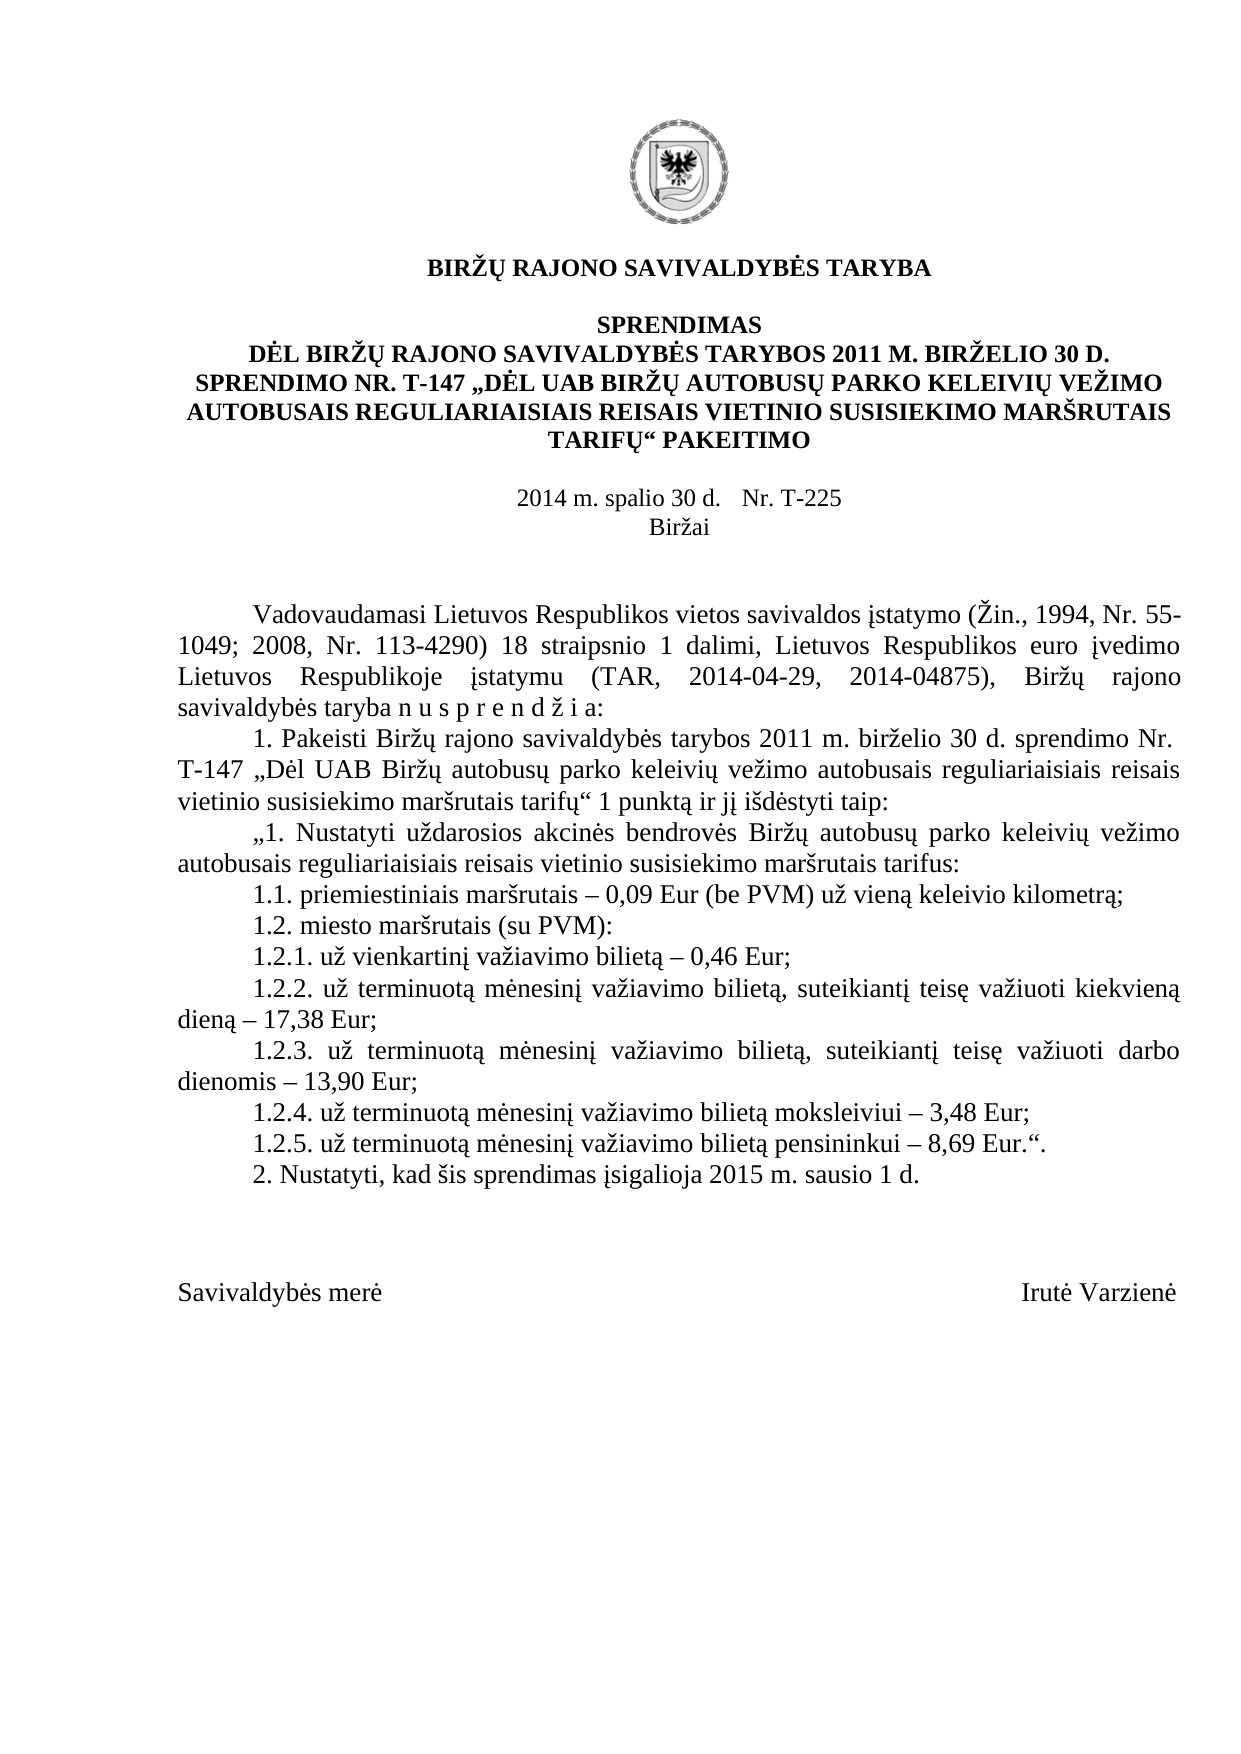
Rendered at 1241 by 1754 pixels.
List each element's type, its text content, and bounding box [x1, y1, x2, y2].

text DĖL BIRŽŲ RAJONO SAVIVALDYBĖS TARYBOS 2011 M. BIRŽELIO 30 D. SPRENDIMO NR. T-147 „DĖL UAB BIRŽŲ AUTOBUSŲ PARKO KELEIVIŲ VEŽIMO AUTOBUSAIS REGULIARIAISIAIS REISAIS VIETINIO SUSISIEKIMO MARŠRUTAIS TARIFŲ“ PAKEITIMO [177, 339, 1181, 454]
text 1.2.2. už terminuotą mėnesinį važiavimo bilietą, suteikiantį teisę važiuoti kiekvieną dieną – 17,38 Eur; [177, 972, 1181, 1034]
text SPRENDIMAS [177, 310, 1181, 339]
text 1. Pakeisti Biržų rajono savivaldybės tarybos 2011 m. birželio 30 d. sprendimo Nr. T-147 „Dėl UAB Biržų autobusų parko keleivių vežimo autobusais reguliariaisiais reisais vietinio susisiekimo maršrutais tarifų“ 1 punktą ir jį išdėstyti taip: [177, 722, 1181, 816]
text 1.2.3. už terminuotą mėnesinį važiavimo bilietą, suteikiantį teisę važiuoti darbo dienomis – 13,90 Eur; [177, 1034, 1181, 1096]
text 1.2.4. už terminuotą mėnesinį važiavimo bilietą moksleiviui – 3,48 Eur; [177, 1096, 1181, 1127]
text 1.2.1. už vienkartinį važiavimo bilietą – 0,46 Eur; [177, 941, 1181, 972]
text „1. Nustatyti uždarosios akcinės bendrovės Biržų autobusų parko keleivių vežimo autobusais reguliariaisiais reisais vietinio susisiekimo maršrutais tarifus: [177, 816, 1181, 878]
text Savivaldybės merė Irutė Varzienė [177, 1276, 1181, 1307]
text 2014 m. spalio 30 d. Nr. T-225 [177, 483, 1181, 512]
text 1.2.5. už terminuotą mėnesinį važiavimo bilietą pensininkui – 8,69 Eur.“. [177, 1127, 1181, 1158]
text 1.2. miesto maršrutais (su PVM): [177, 909, 1181, 941]
text 1.1. priemiestiniais maršrutais – 0,09 Eur (be PVM) už vieną keleivio kilometrą; [177, 878, 1181, 909]
text 2. Nustatyti, kad šis sprendimas įsigalioja 2015 m. sausio 1 d. [177, 1158, 1181, 1190]
text BIRŽŲ RAJONO SAVIVALDYBĖS TARYBA [177, 253, 1181, 282]
text Vadovaudamasi Lietuvos Respublikos vietos savivaldos įstatymo (Žin., 1994, Nr. 55-1049; 2008, Nr. 113-4290) 18 straipsnio 1 dalimi, Lietuvos Respublikos euro įvedimo Lietuvos Respublikoje įstatymu (TAR, 2014-04-29, 2014-04875), Biržų rajono savivaldybės taryba n u s p r e n d ž i a: [177, 598, 1181, 722]
text Biržai [177, 512, 1181, 540]
